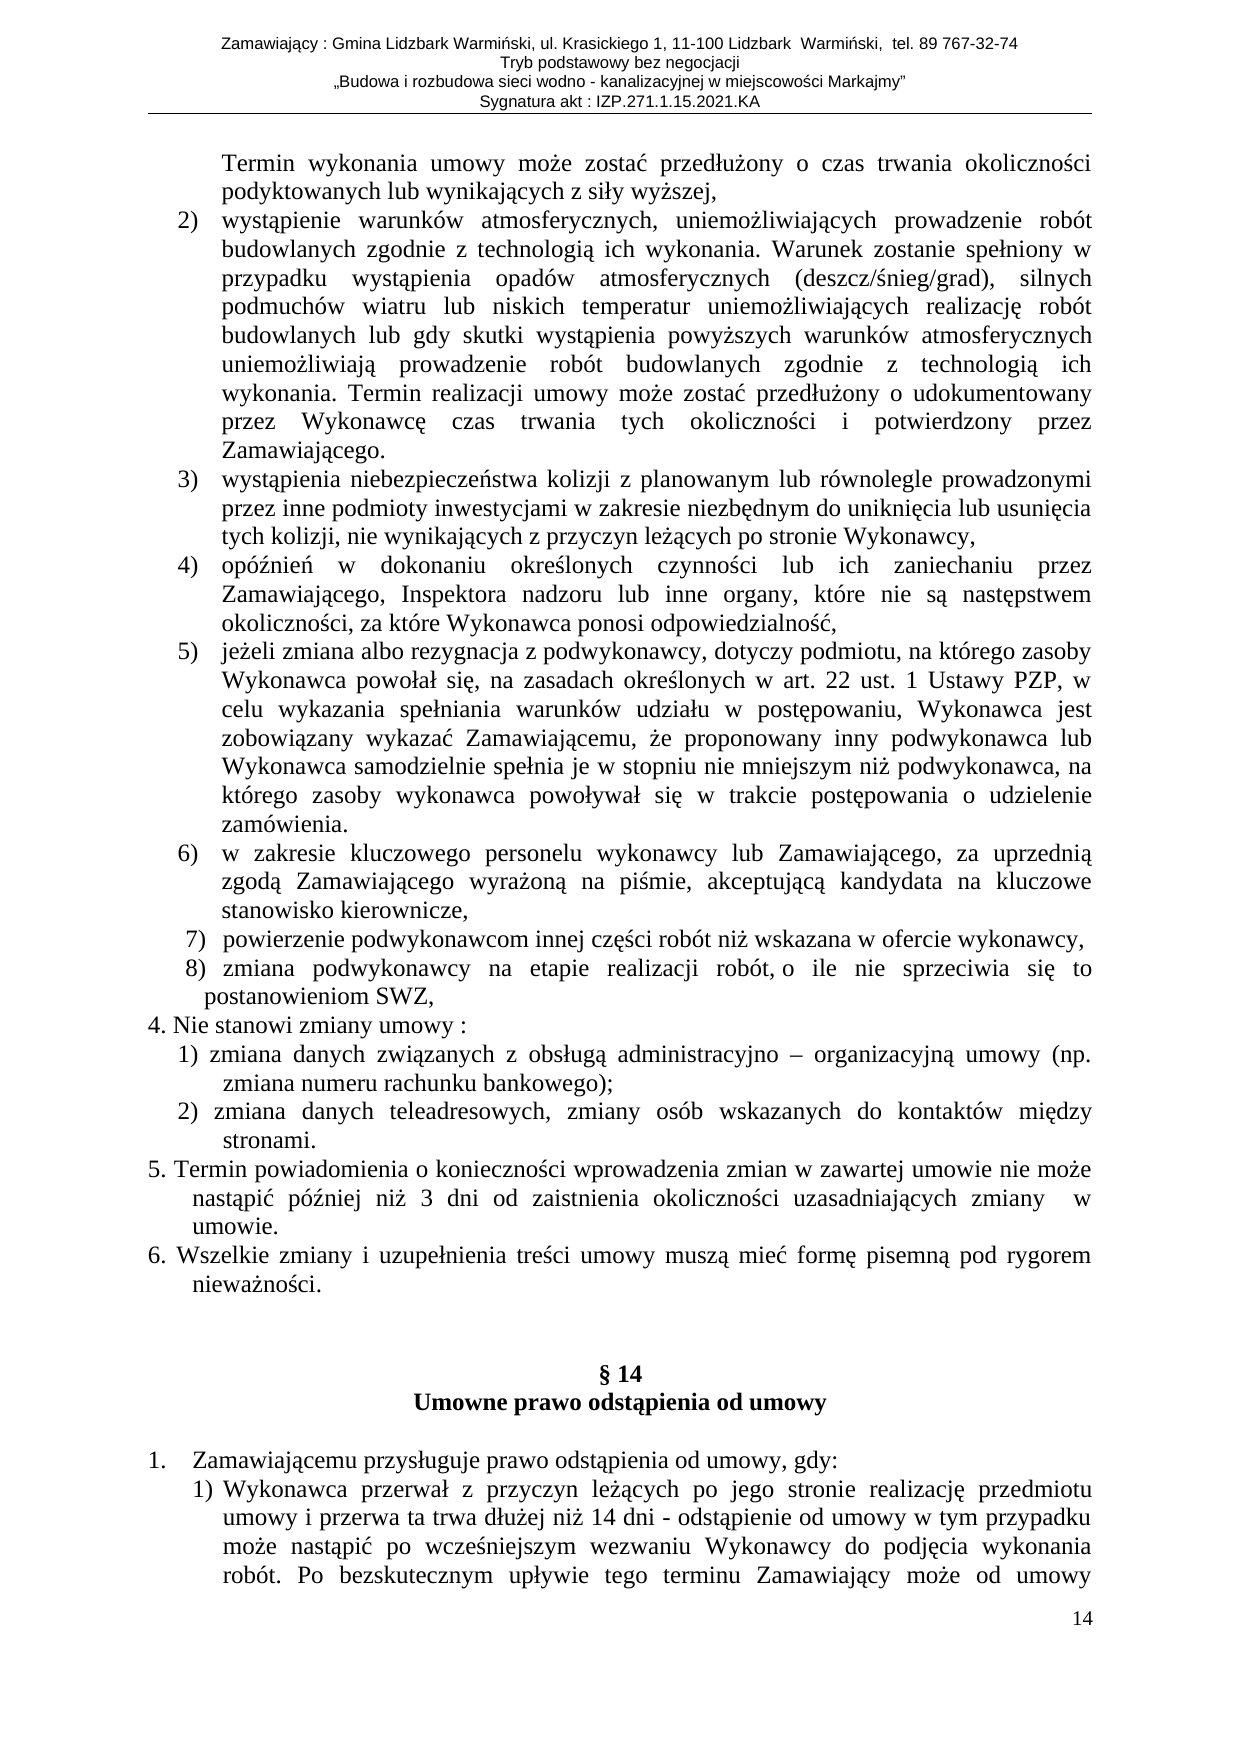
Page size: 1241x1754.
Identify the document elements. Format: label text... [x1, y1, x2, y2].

list Termin wykonania umowy może zostać przedłużony o czas trwania okoliczności podyktowanych lub wynikających z siły wyższej, [177, 148, 1093, 205]
text 1) zmiana danych związanych z obsługą administracyjno – organizacyjną umowy (np. zmiana numeru rachunku bankowego); [177, 1039, 1093, 1096]
list powierzenie podwykonawcom innej części robót niż wskazana w ofercie wykonawcy, [185, 924, 1093, 953]
list w zakresie kluczowego personelu wykonawcy lub Zamawiającego, za uprzednią zgodą Zamawiającego wyrażoną na piśmie, akceptującą kandydata na kluczowe stanowisko kierownicze, [177, 838, 1093, 924]
list jeżeli zmiana albo rezygnacja z podwykonawcy, dotyczy podmiotu, na którego zasoby Wykonawca powołał się, na zasadach określonych w art. 22 ust. 1 Ustawy PZP, w celu wykazania spełniania warunków udziału w postępowaniu, Wykonawca jest zobowiązany wykazać Zamawiającemu, że proponowany inny podwykonawca lub Wykonawca samodzielnie spełnia je w stopniu nie mniejszym niż podwykonawca, na którego zasoby wykonawca powoływał się w trakcie postępowania o udzielenie zamówienia. [177, 636, 1093, 838]
text 5. Termin powiadomienia o konieczności wprowadzenia zmian w zawartej umowie nie może nastąpić później niż 3 dni od zaistnienia okoliczności uzasadniających zmiany w umowie. [148, 1154, 1093, 1240]
text 2) zmiana danych teleadresowych, zmiany osób wskazanych do kontaktów między stronami. [177, 1096, 1093, 1154]
text Umowne prawo odstąpienia od umowy [148, 1387, 1093, 1416]
list opóźnień w dokonaniu określonych czynności lub ich zaniechaniu przez Zamawiającego, Inspektora nadzoru lub inne organy, które nie są następstwem okoliczności, za które Wykonawca ponosi odpowiedzialność, [177, 550, 1093, 636]
text 4. Nie stanowi zmiany umowy : [148, 1010, 1093, 1039]
text 6. Wszelkie zmiany i uzupełnienia treści umowy muszą mieć formę pisemną pod rygorem nieważności. [148, 1240, 1093, 1298]
text § 14 [148, 1359, 1093, 1387]
list wystąpienie warunków atmosferycznych, uniemożliwiających prowadzenie robót budowlanych zgodnie z technologią ich wykonania. Warunek zostanie spełniony w przypadku wystąpienia opadów atmosferycznych (deszcz/śnieg/grad), silnych podmuchów wiatru lub niskich temperatur uniemożliwiających realizację robót budowlanych lub gdy skutki wystąpienia powyższych warunków atmosferycznych uniemożliwiają prowadzenie robót budowlanych zgodnie z technologią ich wykonania. Termin realizacji umowy może zostać przedłużony o udokumentowany przez Wykonawcę czas trwania tych okoliczności i potwierdzony przez Zamawiającego. [177, 205, 1093, 464]
list wystąpienia niebezpieczeństwa kolizji z planowanym lub równolegle prowadzonymi przez inne podmioty inwestycjami w zakresie niezbędnym do uniknięcia lub usunięcia tych kolizji, nie wynikających z przyczyn leżących po stronie Wykonawcy, [177, 464, 1093, 550]
list Wykonawca przerwał z przyczyn leżących po jego stronie realizację przedmiotu umowy i przerwa ta trwa dłużej niż 14 dni - odstąpienie od umowy w tym przypadku może nastąpić po wcześniejszym wezwaniu Wykonawcy do podjęcia wykonania robót. Po bezskutecznym upływie tego terminu Zamawiający może od umowy [192, 1474, 1093, 1589]
list Zamawiającemu przysługuje prawo odstąpienia od umowy, gdy: [148, 1445, 1093, 1474]
list zmiana podwykonawcy na etapie realizacji robót, o ile nie sprzeciwia się to postanowieniom SWZ, [185, 953, 1093, 1010]
